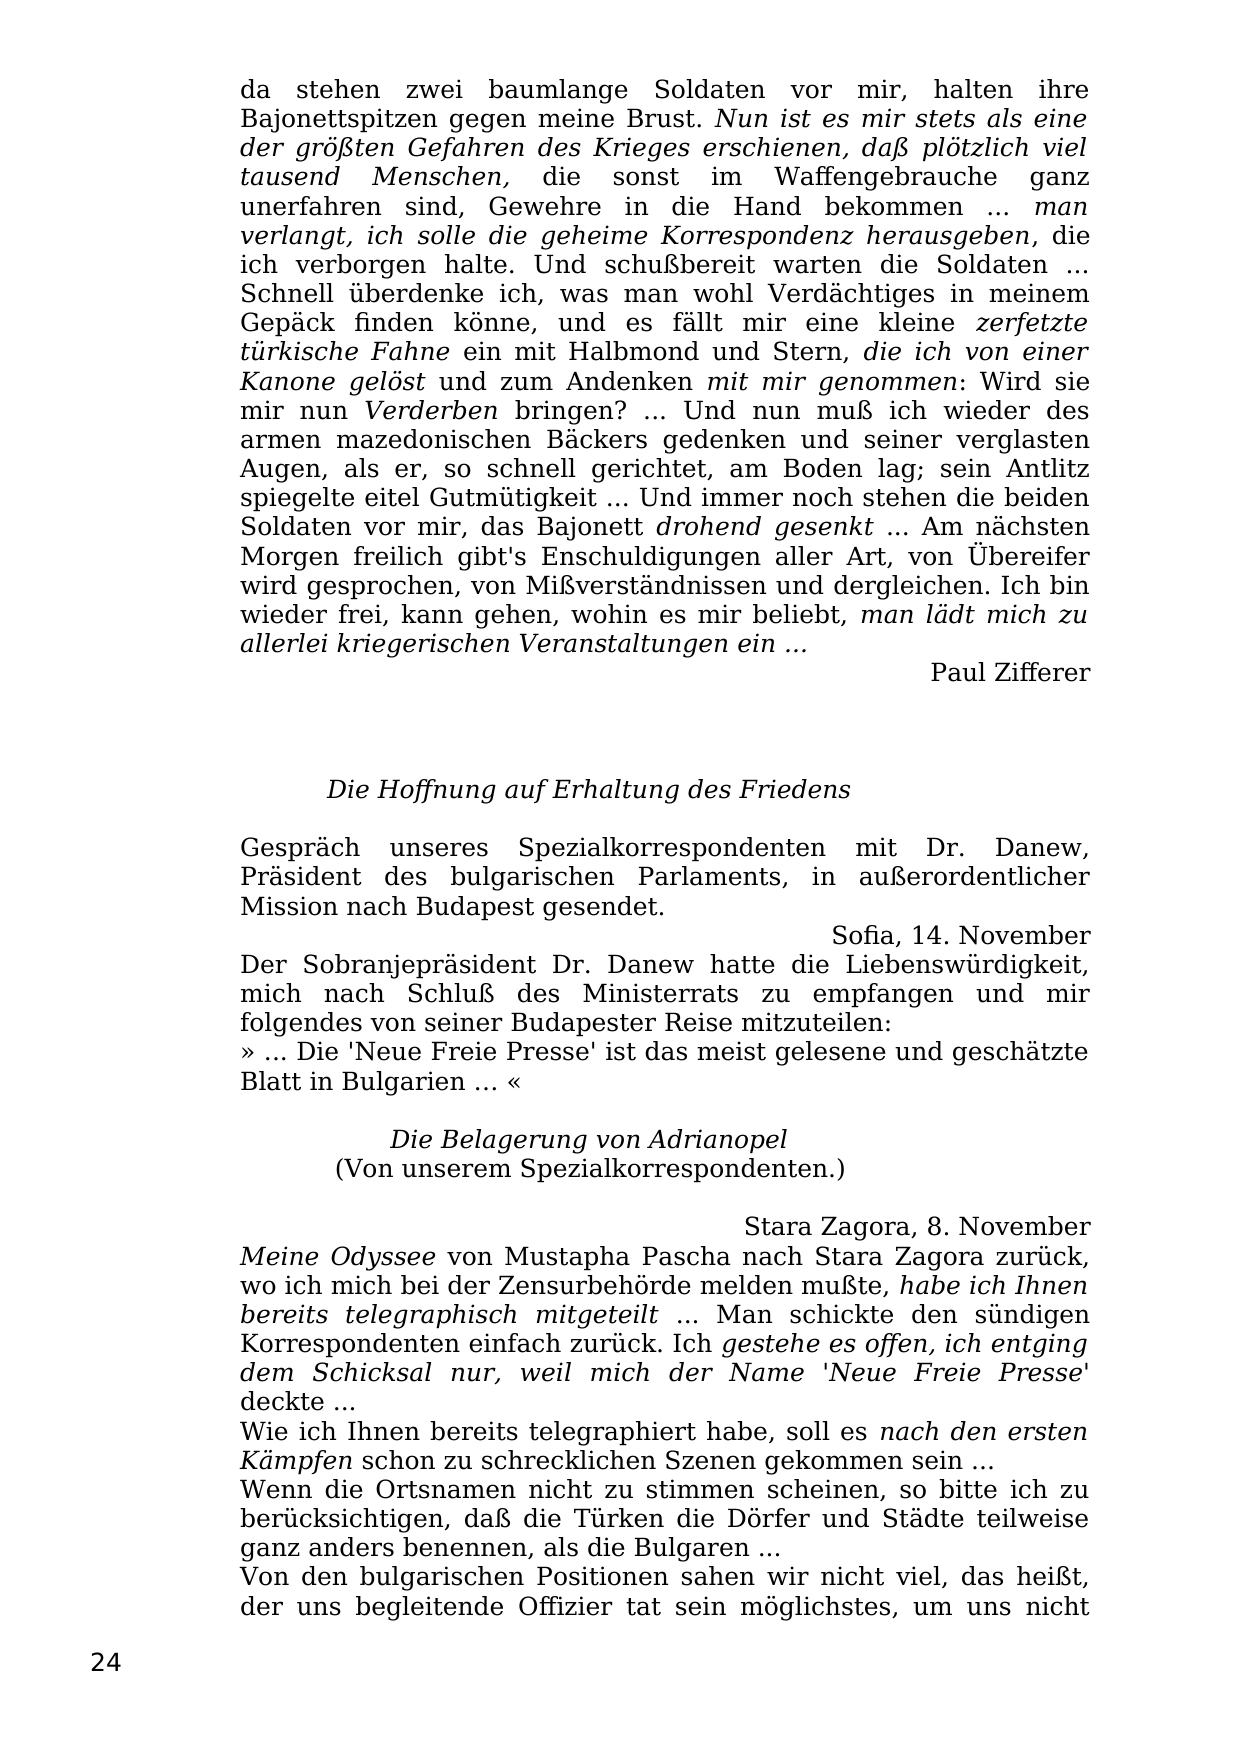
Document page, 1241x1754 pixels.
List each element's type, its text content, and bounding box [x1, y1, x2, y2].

text da stehen zwei baumlange Soldaten vor mir, halten ihre Bajonettspitzen gegen meine Brust. Nun ist es mir stets als eine der größten Gefahren des Krieges erschienen, daß plötzlich viel tausend Menschen, die sonst im Waffengebrauche ganz unerfahren sind, Gewehre in die Hand bekommen ... man verlangt, ich solle die geheime Korrespondenz herausgeben, die ich verborgen halte. Und schußbereit warten die Soldaten ... Schnell überdenke ich, was man wohl Verdächtiges in meinem Gepäck finden könne, und es fällt mir eine kleine zerfetzte türkische Fahne ein mit Halbmond und Stern, die ich von einer Kanone gelöst und zum Andenken mit mir genommen: Wird sie mir nun Verderben bringen? ... Und nun muß ich wieder des armen mazedonischen Bäckers gedenken und seiner verglasten Augen, als er, so schnell gerichtet, am Boden lag; sein Antlitz spiegelte eitel Gutmütigkeit ... Und immer noch stehen die beiden Soldaten vor mir, das Bajonett drohend gesenkt ... Am nächsten Morgen freilich gibt's Enschuldigungen aller Art, von Übereifer wird gesprochen, von Mißverständnissen und dergleichen. Ich bin wieder frei, kann gehen, wohin es mir beliebt, man lädt mich zu allerlei kriegerischen Veranstaltungen ein ... [240, 75, 1091, 658]
text Stara Zagora, 8. November [240, 1212, 1091, 1242]
text Die Belagerung von Adrianopel [90, 1125, 1091, 1154]
text Von den bulgarischen Positionen sahen wir nicht viel, das heißt, der uns begleitende Offizier tat sein möglichstes, um uns nicht [240, 1562, 1091, 1621]
text Meine Odyssee von Mustapha Pascha nach Stara Zagora zurück, wo ich mich bei der Zensurbehörde melden mußte, habe ich Ihnen bereits telegraphisch mitgeteilt ... Man schickte den sündigen Korrespondenten einfach zurück. Ich gestehe es offen, ich entging dem Schicksal nur, weil mich der Name 'Neue Freie Presse' deckte ... [240, 1242, 1091, 1417]
text (Von unserem Spezialkorrespondenten.) [90, 1154, 1091, 1183]
text Paul Zifferer [240, 658, 1091, 687]
text Gespräch unseres Spezialkorrespondenten mit Dr. Danew, Präsident des bulgarischen Parlaments, in außerordentlicher Mission nach Budapest gesendet. [240, 833, 1091, 921]
text Wie ich Ihnen bereits telegraphiert habe, soll es nach den ersten Kämpfen schon zu schrecklichen Szenen gekommen sein ... [240, 1417, 1091, 1475]
text Die Hoffnung auf Erhaltung des Friedens [90, 775, 1091, 804]
text » ... Die 'Neue Freie Presse' ist das meist gelesene und geschätzte Blatt in Bulgarien … « [240, 1037, 1091, 1096]
text Wenn die Ortsnamen nicht zu stimmen scheinen, so bitte ich zu berücksichtigen, daß die Türken die Dörfer und Städte teilweise ganz anders benennen, als die Bulgaren ... [240, 1475, 1091, 1562]
text Der Sobranjepräsident Dr. Danew hatte die Liebenswürdigkeit, mich nach Schluß des Ministerrats zu empfangen und mir folgendes von seiner Budapester Reise mitzuteilen: [240, 950, 1091, 1037]
text Sofia, 14. November [240, 921, 1091, 950]
